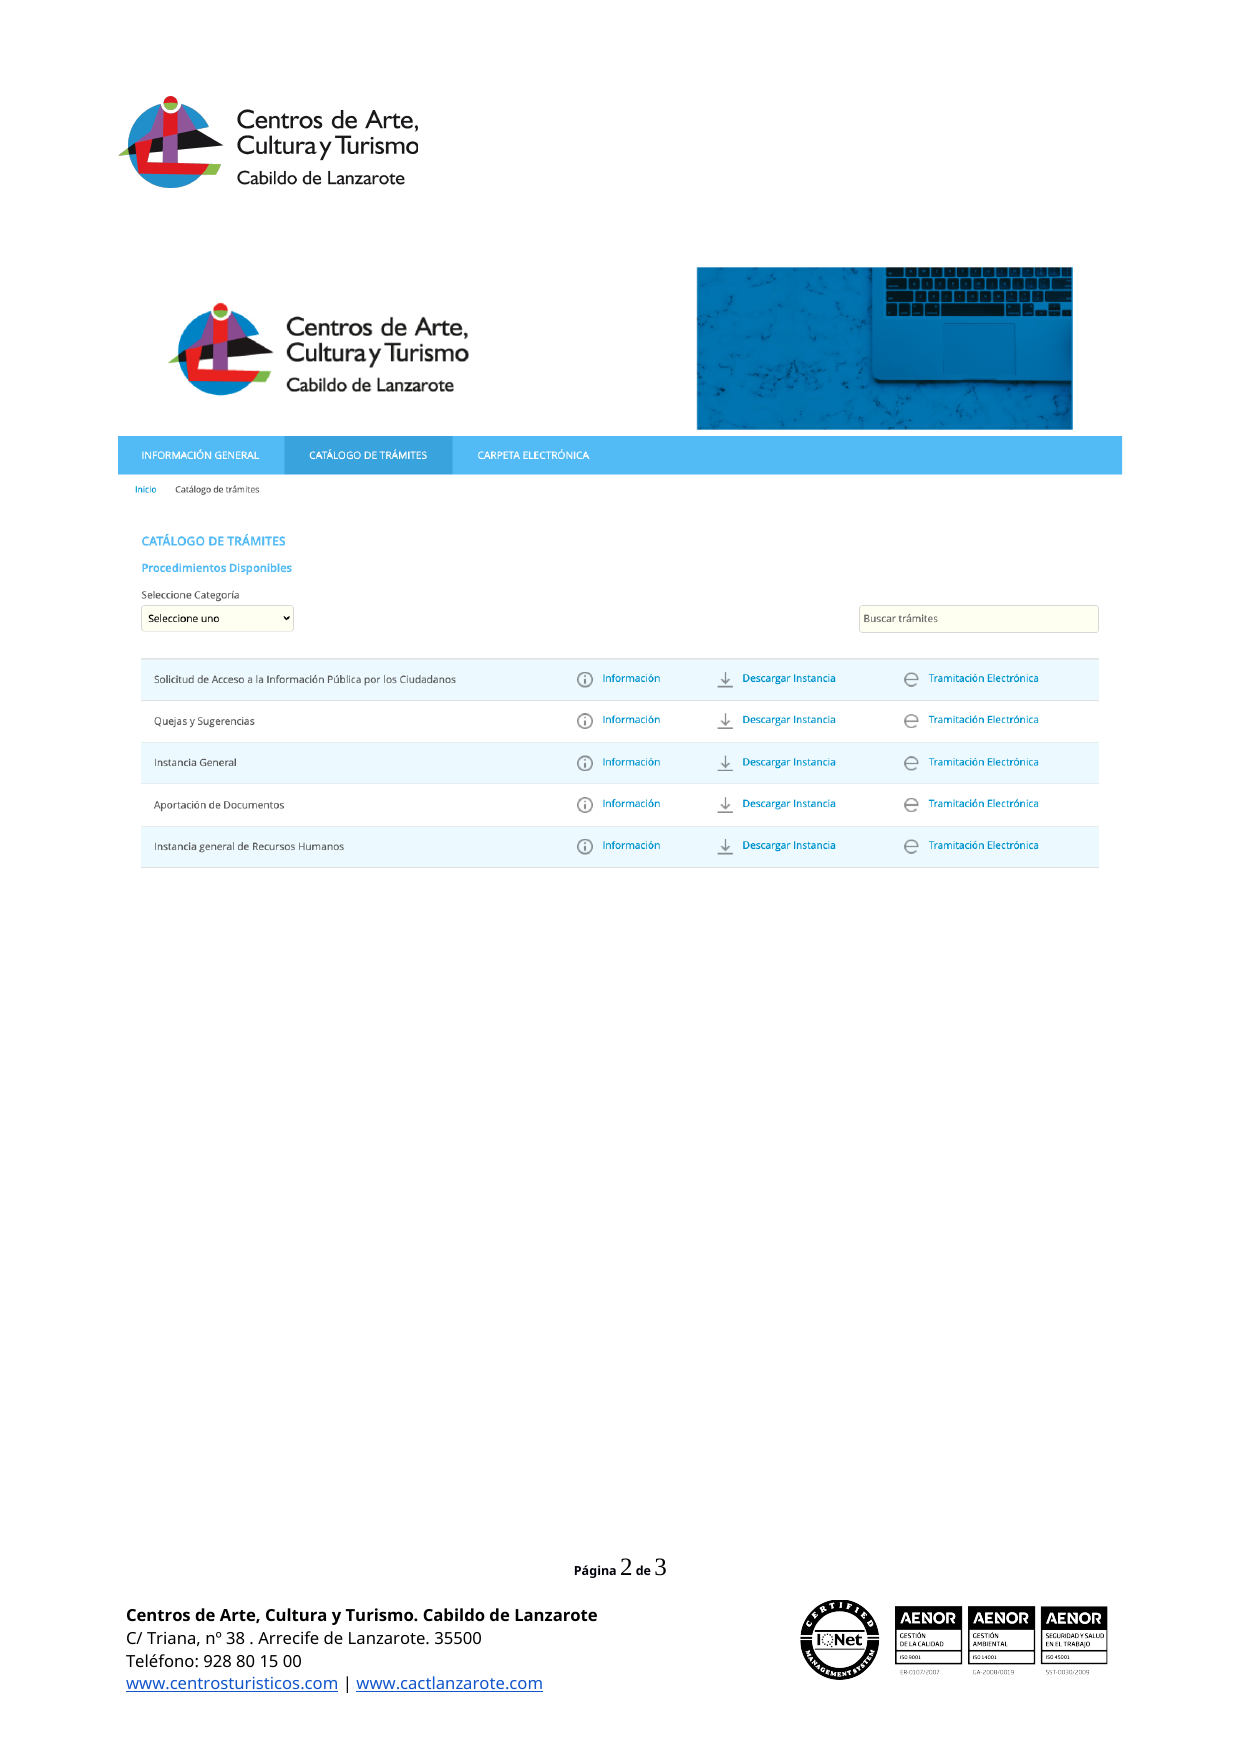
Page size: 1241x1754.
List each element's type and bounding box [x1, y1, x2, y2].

picture [800, 1600, 1108, 1680]
picture [118, 96, 418, 188]
picture [118, 265, 1123, 882]
